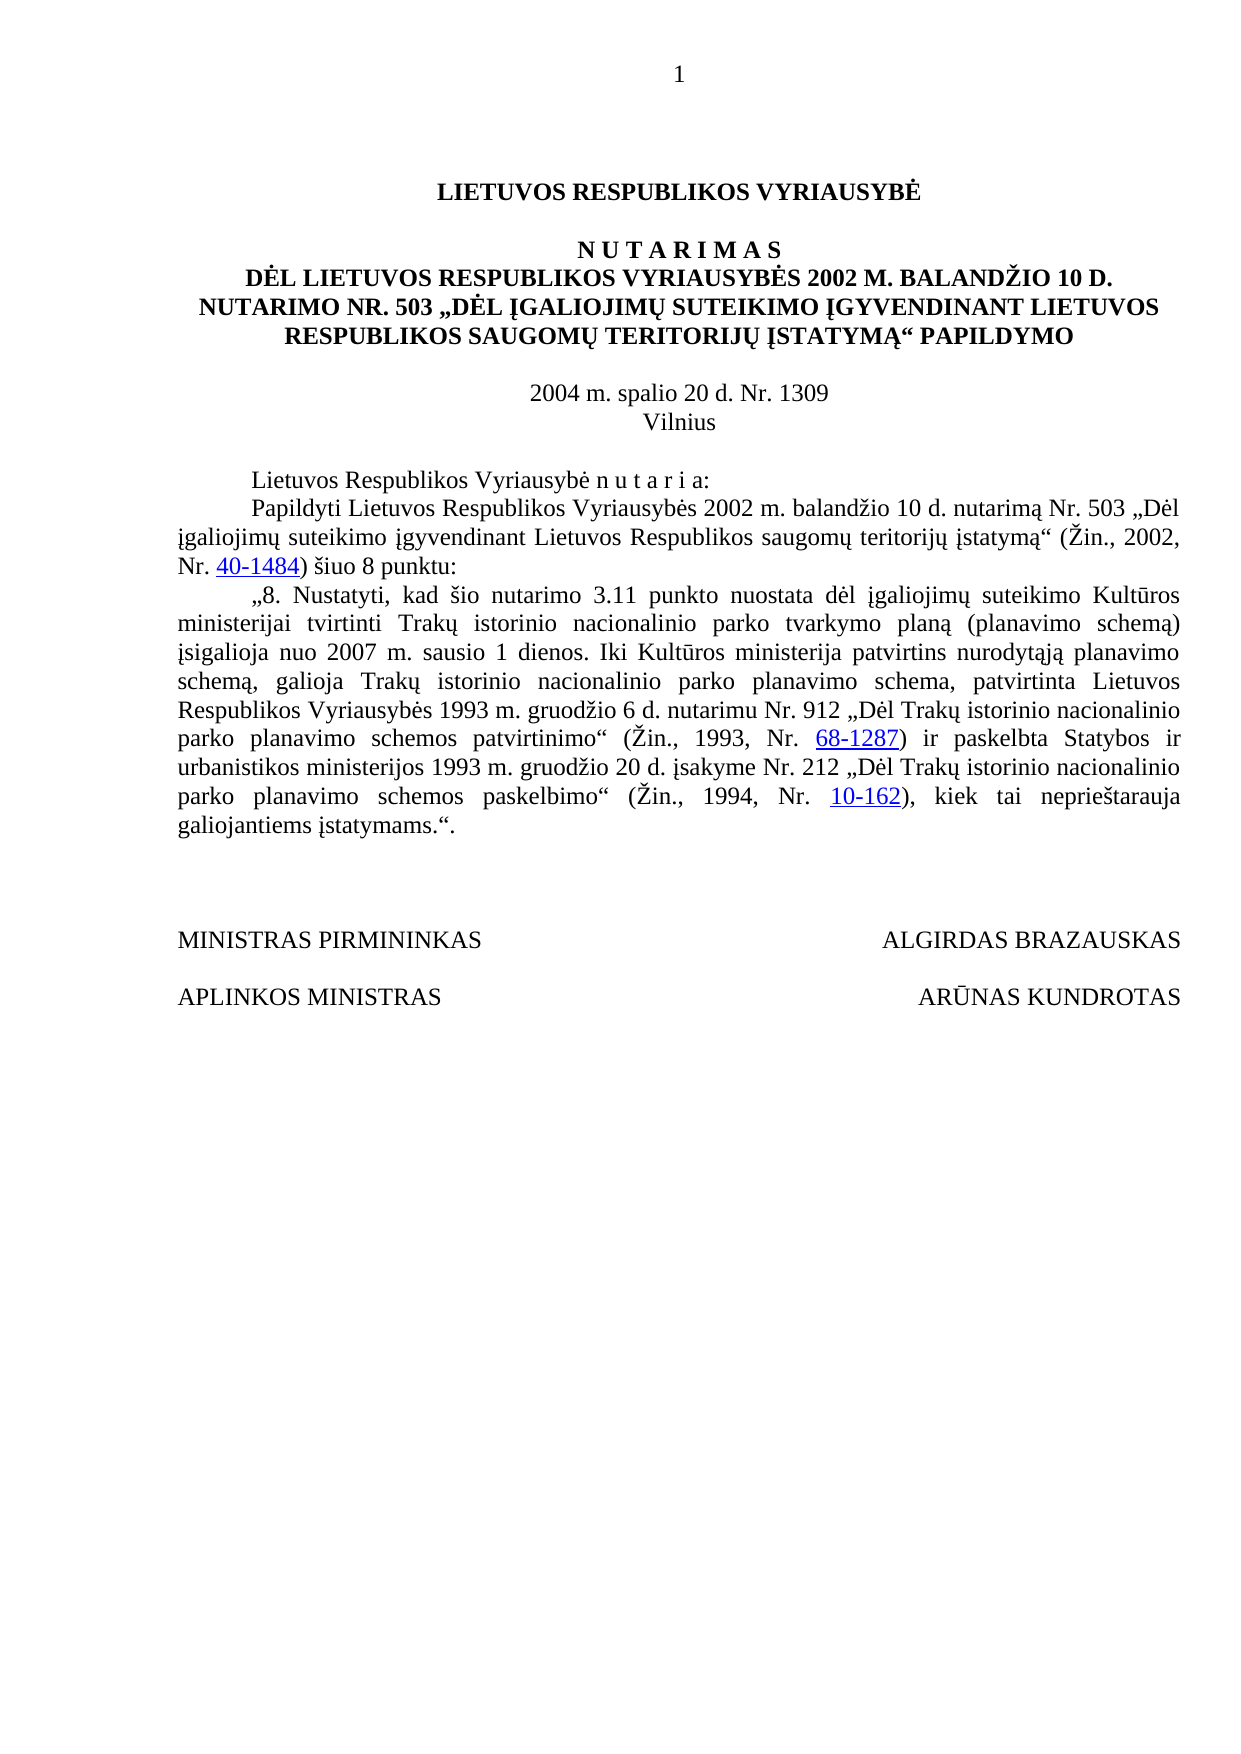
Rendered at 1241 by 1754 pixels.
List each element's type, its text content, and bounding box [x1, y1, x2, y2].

text „8. Nustatyti, kad šio nutarimo 3.11 punkto nuostata dėl įgaliojimų suteikimo Kultūros ministerijai tvirtinti Trakų istorinio nacionalinio parko tvarkymo planą (planavimo schemą) įsigalioja nuo 2007 m. sausio 1 dienos. Iki Kultūros ministerija patvirtins nurodytąją planavimo schemą, galioja Trakų istorinio nacionalinio parko planavimo schema, patvirtinta Lietuvos Respublikos Vyriausybės 1993 m. gruodžio 6 d. nutarimu Nr. 912 „Dėl Trakų istorinio nacionalinio parko planavimo schemos patvirtinimo“ (Žin., 1993, Nr. 68-1287) ir paskelbta Statybos ir urbanistikos ministerijos 1993 m. gruodžio 20 d. įsakyme Nr. 212 „Dėl Trakų istorinio nacionalinio parko planavimo schemos paskelbimo“ (Žin., 1994, Nr. 10-162), kiek tai neprieštarauja galiojantiems įstatymams.“. [177, 580, 1181, 838]
text N U T A R I M A S [177, 235, 1181, 263]
text Vilnius [177, 407, 1181, 436]
text APLINKOS MINISTRAS ARŪNAS KUNDROTAS [177, 982, 1181, 1011]
text DĖL LIETUVOS RESPUBLIKOS VYRIAUSYBĖS 2002 M. BALANDŽIO 10 D. NUTARIMO NR. 503 „DĖL ĮGALIOJIMŲ SUTEIKIMO ĮGYVENDINANT LIETUVOS RESPUBLIKOS SAUGOMŲ TERITORIJŲ ĮSTATYMĄ“ PAPILDYMO [177, 263, 1181, 350]
text Papildyti Lietuvos Respublikos Vyriausybės 2002 m. balandžio 10 d. nutarimą Nr. 503 „Dėl įgaliojimų suteikimo įgyvendinant Lietuvos Respublikos saugomų teritorijų įstatymą“ (Žin., 2002, Nr. 40-1484) šiuo 8 punktu: [177, 493, 1181, 580]
text Lietuvos Respublikos Vyriausybė nutaria: [177, 465, 1181, 493]
text MINISTRAS PIRMININKAS ALGIRDAS BRAZAUSKAS [177, 925, 1181, 953]
text 2004 m. spalio 20 d. Nr. 1309 [177, 378, 1181, 407]
text LIETUVOS RESPUBLIKOS VYRIAUSYBĖ [177, 177, 1181, 206]
